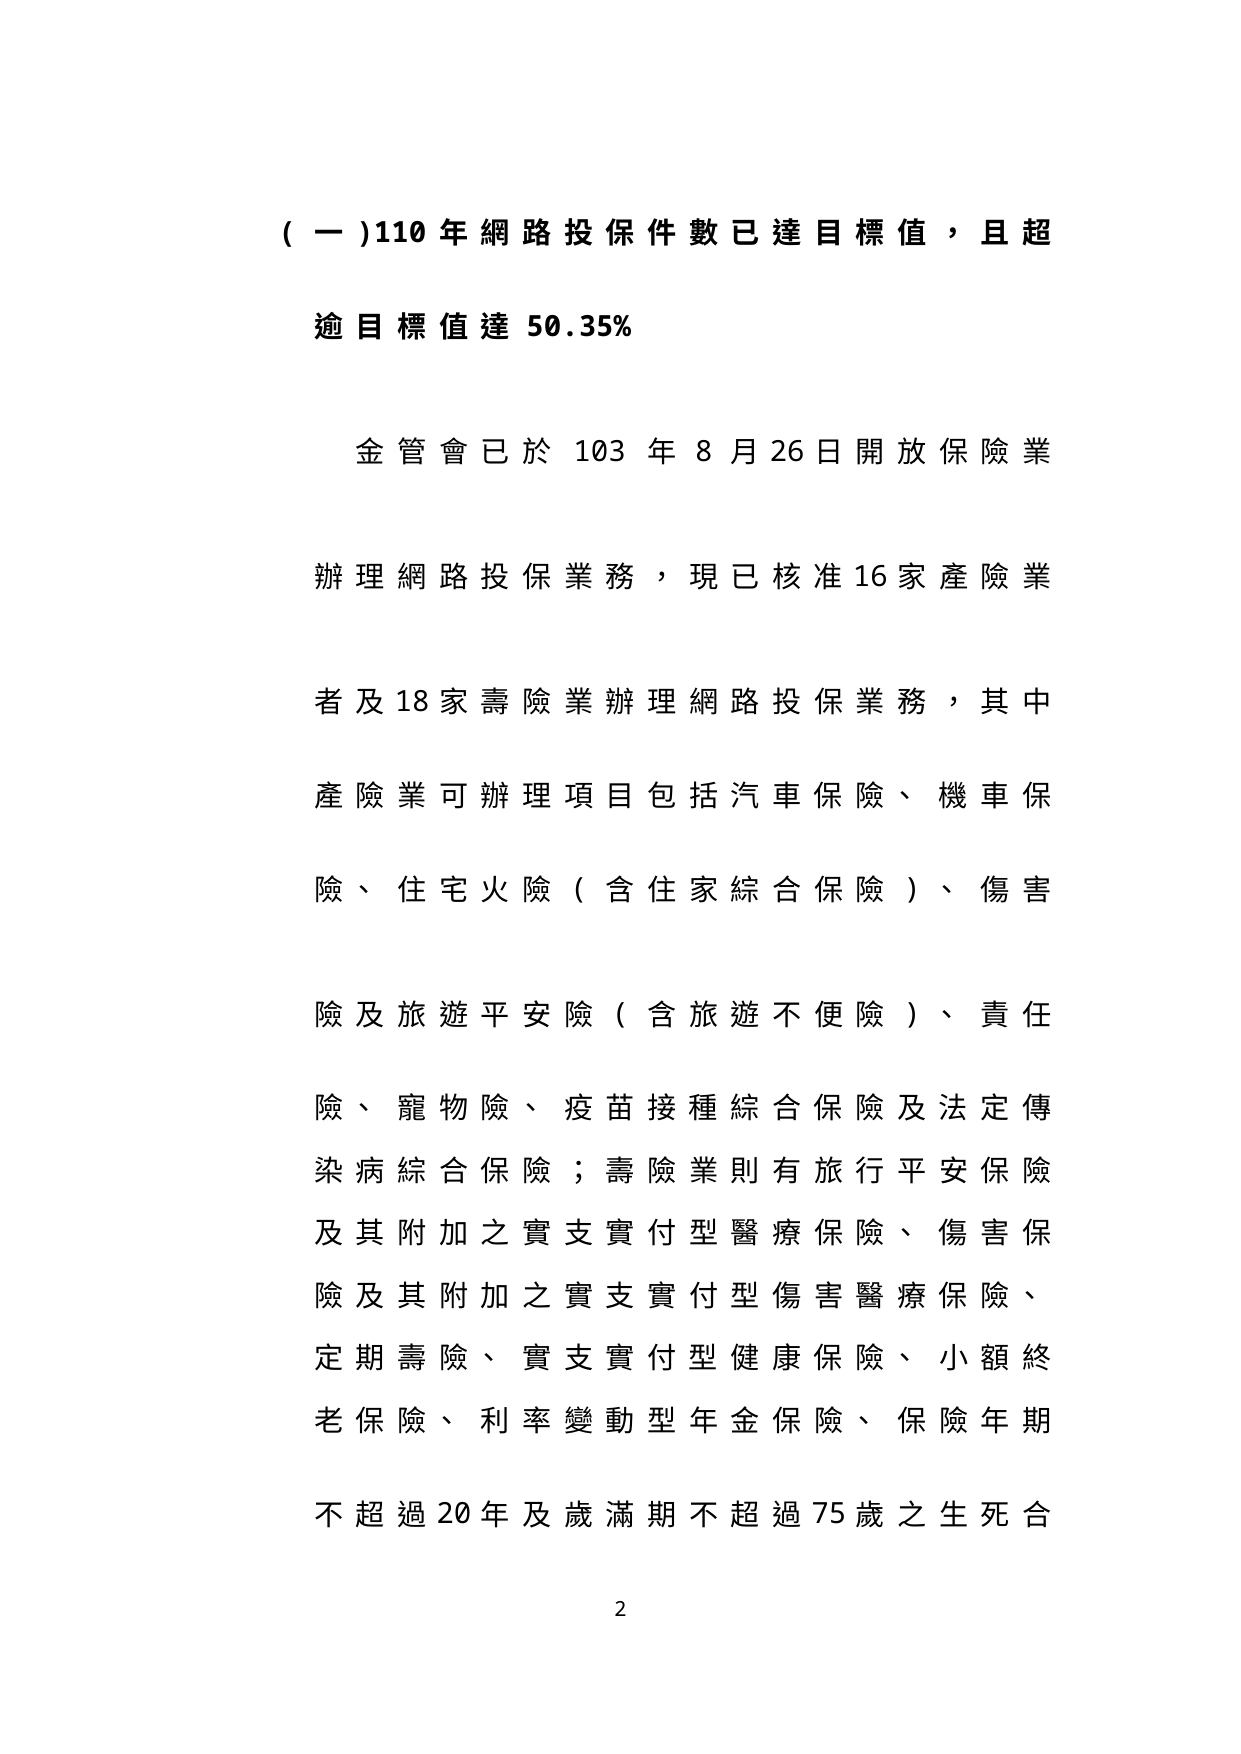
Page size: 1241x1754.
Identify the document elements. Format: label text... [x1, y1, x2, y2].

text 金管會已於103年8月26日開放保險業辦理網路投保業務，現已核准16家產險業者及18家壽險業辦理網路投保業務，其中產險業可辦理項目包括汽車保險、機車保險、住宅火險(含住家綜合保險)、傷害險及旅遊平安險(含旅遊不便險)、責任險、寵物險、疫苗接種綜合保險及法定傳染病綜合保險；壽險業則有旅行平安保險及其附加之實支實付型醫療保險、傷害保險及其附加之實支實付型傷害醫療保險、定期壽險、實支實付型健康保險、小額終老保險、利率變動型年金保險、保險年期不超過20年及歲滿期不超過75歲之生死合險、投資型年金保險、長期照顧保險(非實物給付)、健康管理保險及於經主管機關指定平台入口銷售之重大疾病健康保險。據金管會111年7月7日公布110年我國普惠金融衡量及觀察指標之衡量結果，其中於「金融服務使用性」之數位金融項下，網路投保件數目標數為200萬件，該年度實際網路投保總件數為300.7萬件，已超逾目標數達100.7萬件(增幅50.35%)。 [271, 377, 1058, 1564]
text (一)110年網路投保件數已達目標值，且超逾目標值達50.35% [242, 189, 1058, 377]
